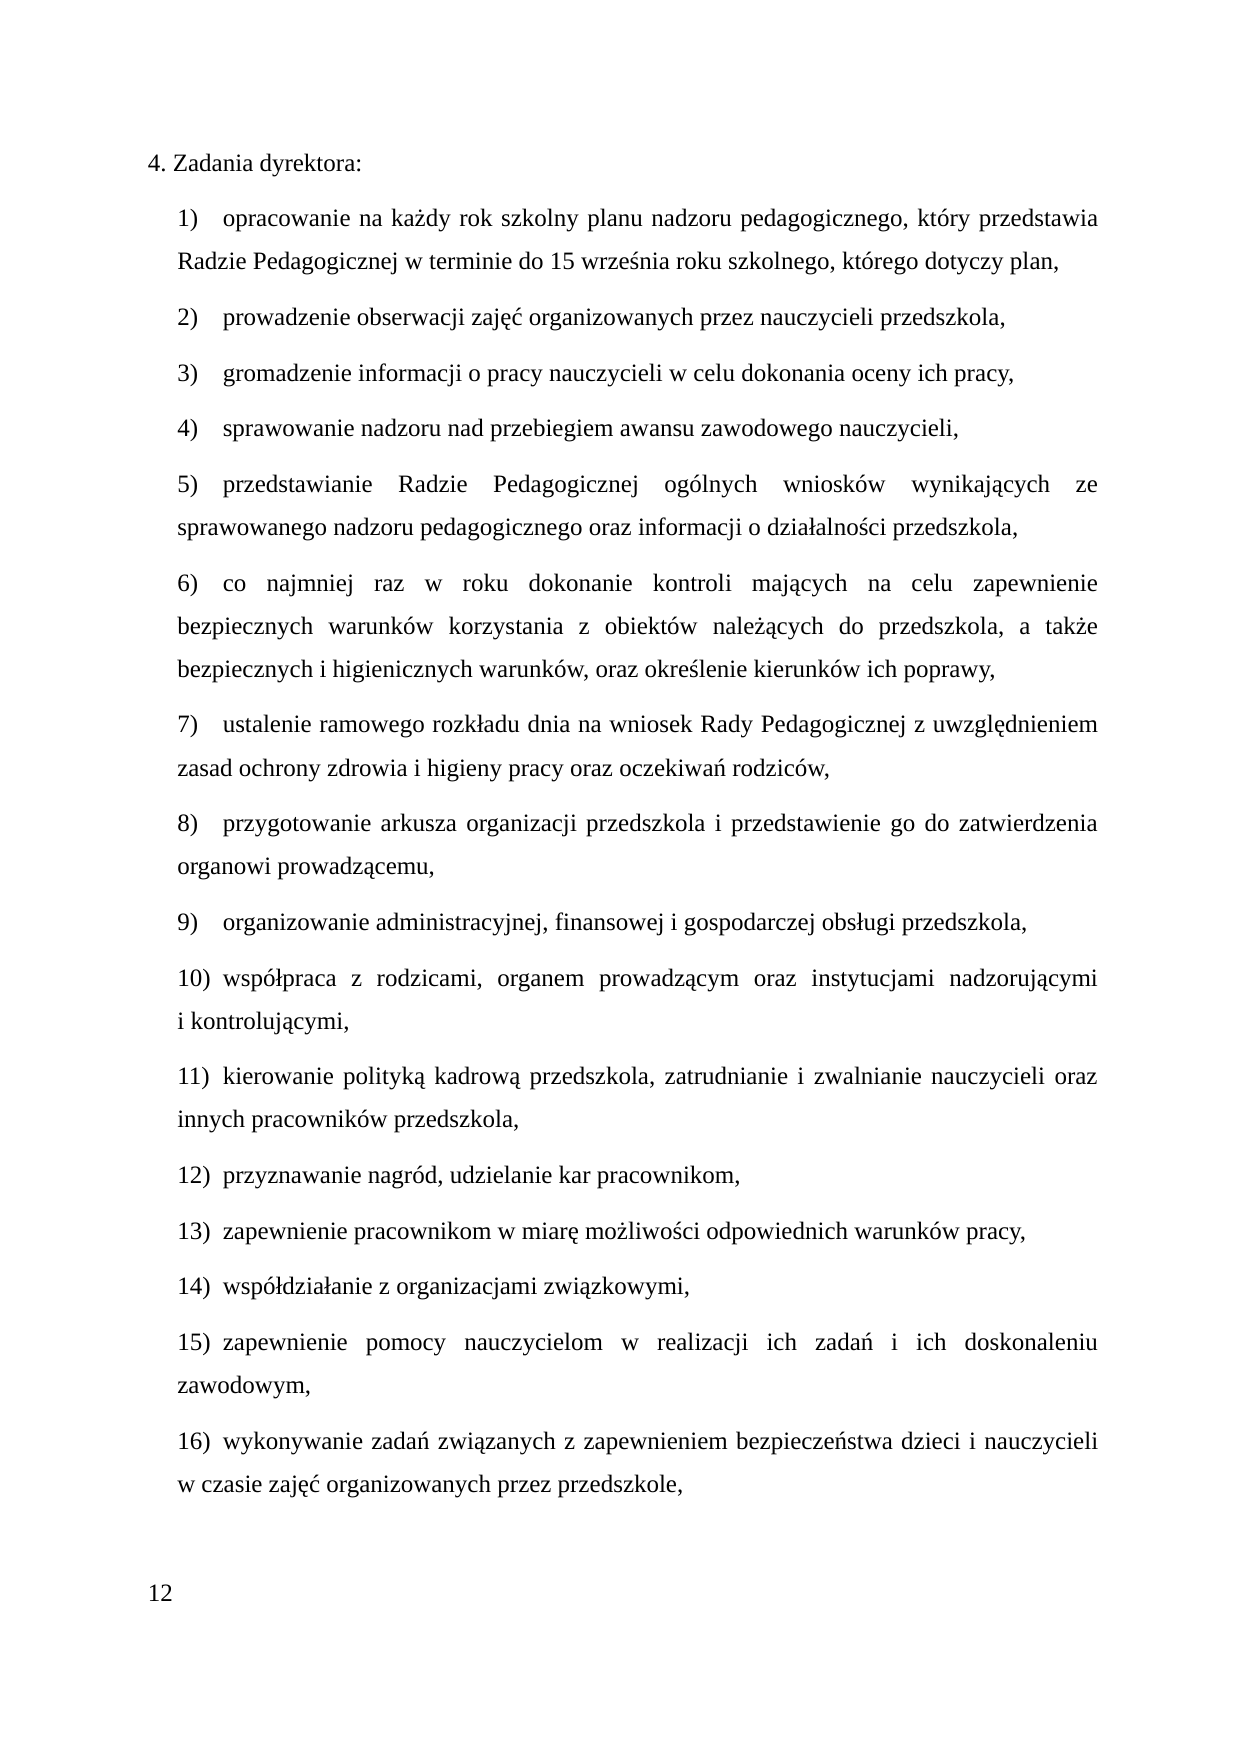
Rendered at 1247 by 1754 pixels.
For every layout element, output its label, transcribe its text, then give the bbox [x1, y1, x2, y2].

list organizowanie administracyjnej, finansowej i gospodarczej obsługi przedszkola, [177, 907, 1098, 936]
list ustalenie ramowego rozkładu dnia na wniosek Rady Pedagogicznej z uwzględnieniem zasad ochrony zdrowia i higieny pracy oraz oczekiwań rodziców, [177, 709, 1098, 781]
list współpraca z rodzicami, organem prowadzącym oraz instytucjami nadzorującymi i kontrolującymi, [177, 963, 1098, 1034]
list przyznawanie nagród, udzielanie kar pracownikom, [177, 1160, 1098, 1189]
list sprawowanie nadzoru nad przebiegiem awansu zawodowego nauczycieli, [177, 413, 1098, 442]
list zapewnienie pomocy nauczycielom w realizacji ich zadań i ich doskonaleniu zawodowym, [177, 1327, 1098, 1399]
list kierowanie polityką kadrową przedszkola, zatrudnianie i zwalnianie nauczycieli oraz innych pracowników przedszkola, [177, 1061, 1098, 1133]
list współdziałanie z organizacjami związkowymi, [177, 1271, 1098, 1300]
list 4. Zadania dyrektora: [148, 148, 1098, 176]
list co najmniej raz w roku dokonanie kontroli mających na celu zapewnienie bezpiecznych warunków korzystania z obiektów należących do przedszkola, a także bezpiecznych i higienicznych warunków, oraz określenie kierunków ich poprawy, [177, 568, 1098, 683]
list opracowanie na każdy rok szkolny planu nadzoru pedagogicznego, który przedstawia Radzie Pedagogicznej w terminie do 15 września roku szkolnego, którego dotyczy plan, [177, 203, 1098, 275]
list prowadzenie obserwacji zajęć organizowanych przez nauczycieli przedszkola, [177, 302, 1098, 331]
list przygotowanie arkusza organizacji przedszkola i przedstawienie go do zatwierdzenia organowi prowadzącemu, [177, 808, 1098, 880]
list zapewnienie pracownikom w miarę możliwości odpowiednich warunków pracy, [177, 1216, 1098, 1244]
list wykonywanie zadań związanych z zapewnieniem bezpieczeństwa dzieci i nauczycieli w czasie zajęć organizowanych przez przedszkole, [177, 1426, 1098, 1498]
list przedstawianie Radzie Pedagogicznej ogólnych wniosków wynikających ze sprawowanego nadzoru pedagogicznego oraz informacji o działalności przedszkola, [177, 469, 1098, 541]
list gromadzenie informacji o pracy nauczycieli w celu dokonania oceny ich pracy, [177, 358, 1098, 386]
